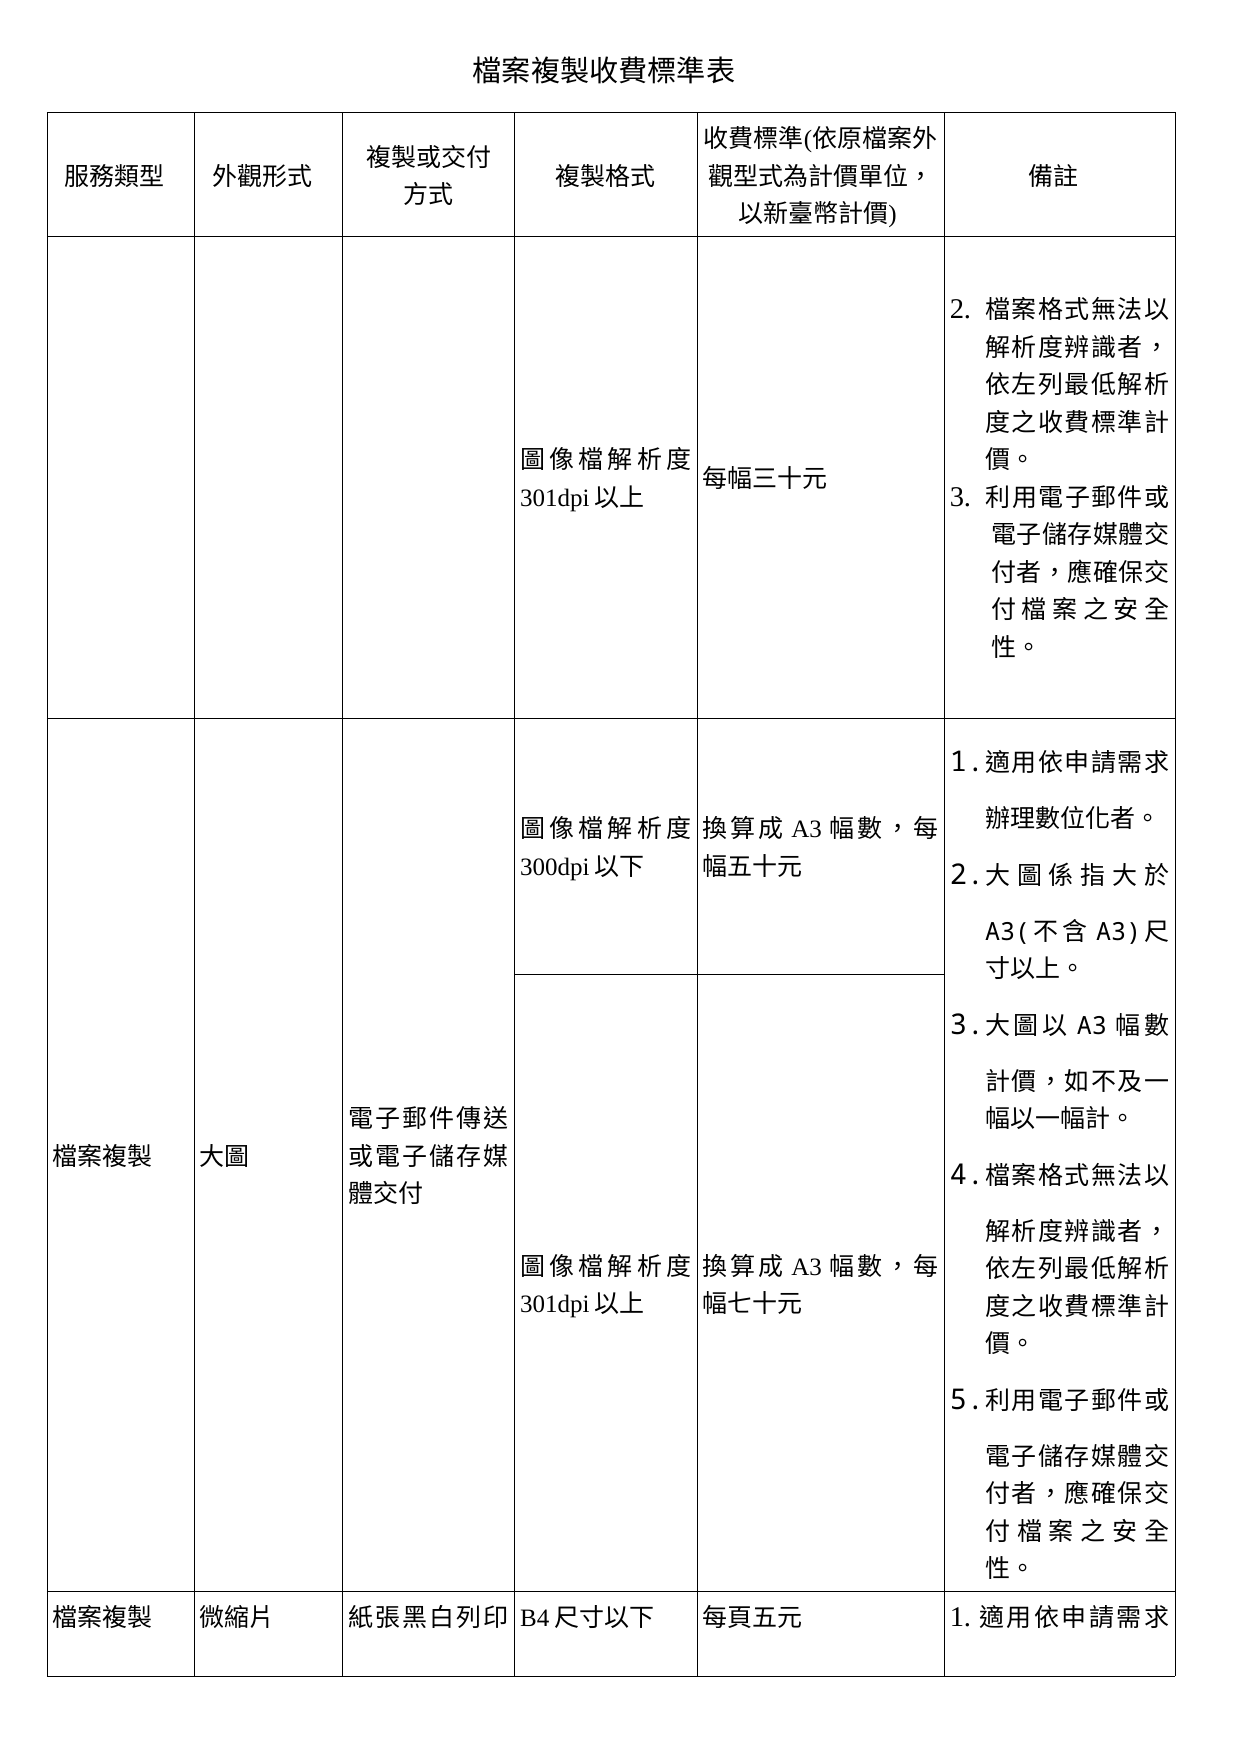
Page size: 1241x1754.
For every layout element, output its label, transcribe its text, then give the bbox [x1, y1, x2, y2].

table_header 檔案複製收費標準表 [47, 26, 1175, 112]
table_cell 紙張黑白列印 [343, 1592, 514, 1676]
table_cell 複製格式 [515, 113, 697, 236]
table_cell 每幅三十元 [698, 237, 944, 717]
table_cell [48, 237, 194, 717]
table_cell 適用依申請需求辦理數位化者。 大圖係指大於A3(不含A3)尺寸以上。 大圖以A3幅數計價，如不及一幅以一幅計。 檔案格式無法以解析度辨識者，依左列最低解析度之收費標準計價。 利用電子郵件或電子儲存媒體交付者，應確保交付檔案之安全性。 [945, 719, 1175, 1591]
table_cell 複製或交付 方式 [343, 113, 514, 236]
table_cell [195, 237, 342, 717]
table_cell [343, 237, 514, 717]
table_cell 電子郵件傳送或電子儲存媒體交付 [343, 719, 514, 1591]
table_cell 檔案複製 [48, 719, 194, 1591]
table_cell 適用依申請需求辦理數位化者。 檔案格式無法以解析度辨識者，依左列最低解析度之收費標準計價。 利用電子郵件或電子儲存媒體交付者，應確保交付檔案之安全性。 [945, 237, 1175, 717]
table_cell 每頁五元 [698, 1592, 944, 1676]
table_cell 圖像檔解析度301dpi以上 [515, 975, 697, 1591]
table_cell 外觀形式 [195, 113, 342, 236]
table_cell 大圖 [195, 719, 342, 1591]
table_cell 換算成A3幅數，每幅七十元 [698, 975, 944, 1591]
table_cell 收費標準(依原檔案外觀型式為計價單位，以新臺幣計價) [698, 113, 944, 236]
table_cell 備註 [945, 113, 1175, 236]
table_cell 檔案複製 [48, 1592, 194, 1676]
table_cell 圖像檔解析度300dpi以下 [515, 719, 697, 974]
table_cell 換算成A3幅數，每幅五十元 [698, 719, 944, 974]
table_cell 圖像檔解析度301dpi以上 [515, 237, 697, 717]
table_cell B4尺寸以下 [515, 1592, 697, 1676]
table_cell 微縮片 [195, 1592, 342, 1676]
table_cell 適用依申請需求辦理數位化者。 檔案格式無法以解析度辨識者，依左列最低解析度之收費標準計價。 利用電子郵件或電子儲存媒體交付者，應確保交付檔案之安全性。 [945, 1592, 1175, 1676]
table_cell 服務類型 [48, 113, 194, 236]
